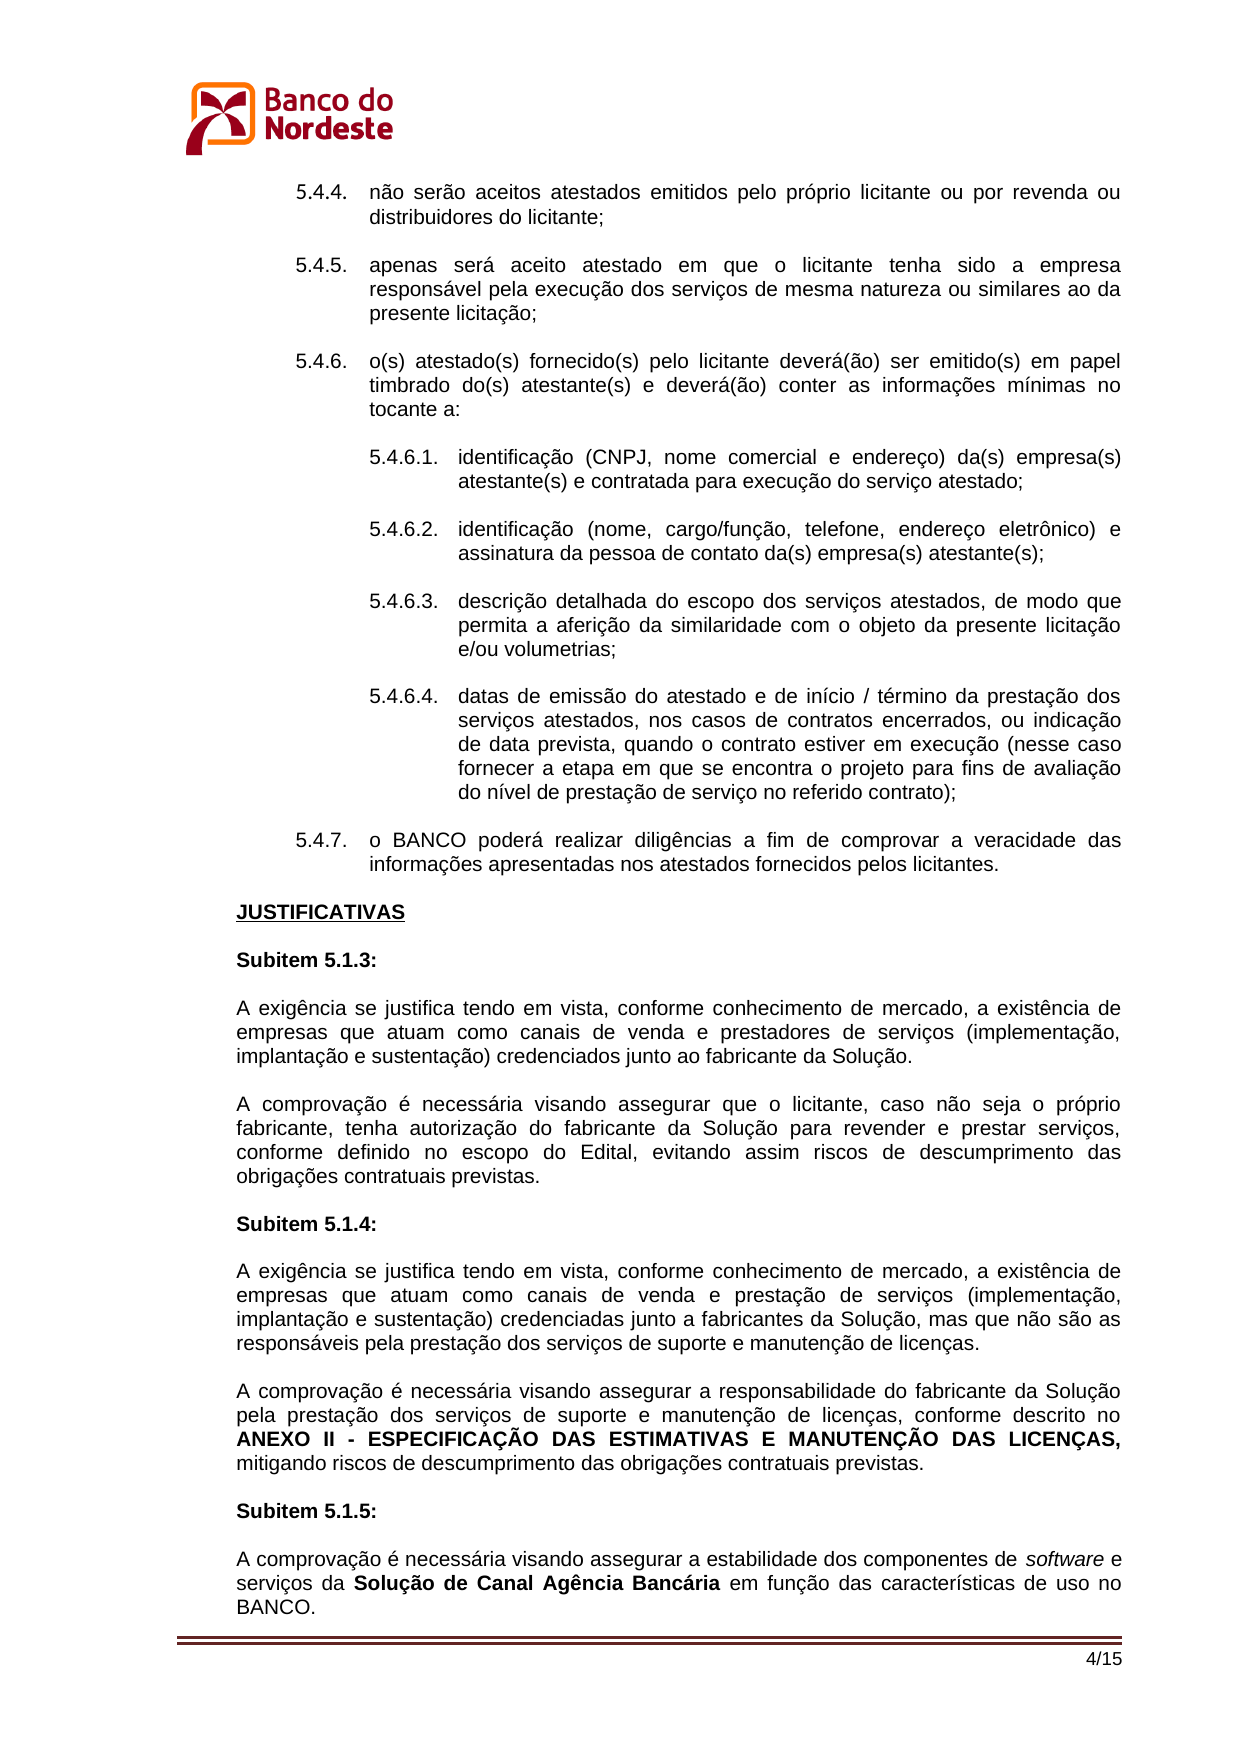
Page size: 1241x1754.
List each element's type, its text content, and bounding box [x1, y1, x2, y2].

list datas de emissão do atestado e de início / término da prestação dos serviços atestados, nos casos de contratos encerrados, ou indicação de data prevista, quando o contrato estiver em execução (nesse caso fornecer a etapa em que se encontra o projeto para fins de avaliação do nível de prestação de serviço no referido contrato); [369, 684, 1122, 804]
list o BANCO poderá realizar diligências a fim de comprovar a veracidade das informações apresentadas nos atestados fornecidos pelos licitantes. [295, 828, 1122, 876]
text A comprovação é necessária visando assegurar que o licitante, caso não seja o próprio fabricante, tenha autorização do fabricante da Solução para revender e prestar serviços, conforme definido no escopo do Edital, evitando assim riscos de descumprimento das obrigações contratuais previstas. [236, 1092, 1122, 1187]
list o(s) atestado(s) fornecido(s) pelo licitante deverá(ão) ser emitido(s) em papel timbrado do(s) atestante(s) e deverá(ão) conter as informações mínimas no tocante a: [295, 349, 1122, 421]
text JUSTIFICATIVAS [236, 900, 1122, 924]
list não serão aceitos atestados emitidos pelo próprio licitante ou por revenda ou distribuidores do licitante; [295, 177, 1122, 229]
list apenas será aceito atestado em que o licitante tenha sido a empresa responsável pela execução dos serviços de mesma natureza ou similares ao da presente licitação; [295, 253, 1122, 325]
text Subitem 5.1.4: [236, 1211, 1122, 1235]
text A comprovação é necessária visando assegurar a estabilidade dos componentes de software e serviços da Solução de Canal Agência Bancária em função das características de uso no BANCO. [236, 1547, 1122, 1619]
list identificação (nome, cargo/função, telefone, endereço eletrônico) e assinatura da pessoa de contato da(s) empresa(s) atestante(s); [369, 517, 1122, 564]
text A exigência se justifica tendo em vista, conforme conhecimento de mercado, a existência de empresas que atuam como canais de venda e prestadores de serviços (implementação, implantação e sustentação) credenciados junto ao fabricante da Solução. [236, 996, 1122, 1068]
text Subitem 5.1.5: [236, 1499, 1122, 1523]
text A comprovação é necessária visando assegurar a responsabilidade do fabricante da Solução pela prestação dos serviços de suporte e manutenção de licenças, conforme descrito no ANEXO II - ESPECIFICAÇÃO DAS ESTIMATIVAS E MANUTENÇÃO DAS LICENÇAS, mitigando riscos de descumprimento das obrigações contratuais previstas. [236, 1379, 1122, 1475]
text A exigência se justifica tendo em vista, conforme conhecimento de mercado, a existência de empresas que atuam como canais de venda e prestação de serviços (implementação, implantação e sustentação) credenciadas junto a fabricantes da Solução, mas que não são as responsáveis pela prestação dos serviços de suporte e manutenção de licenças. [236, 1259, 1122, 1355]
text Subitem 5.1.3: [236, 948, 1122, 972]
list identificação (CNPJ, nome comercial e endereço) da(s) empresa(s) atestante(s) e contratada para execução do serviço atestado; [369, 445, 1122, 493]
list descrição detalhada do escopo dos serviços atestados, de modo que permita a aferição da similaridade com o objeto da presente licitação e/ou volumetrias; [369, 588, 1122, 660]
